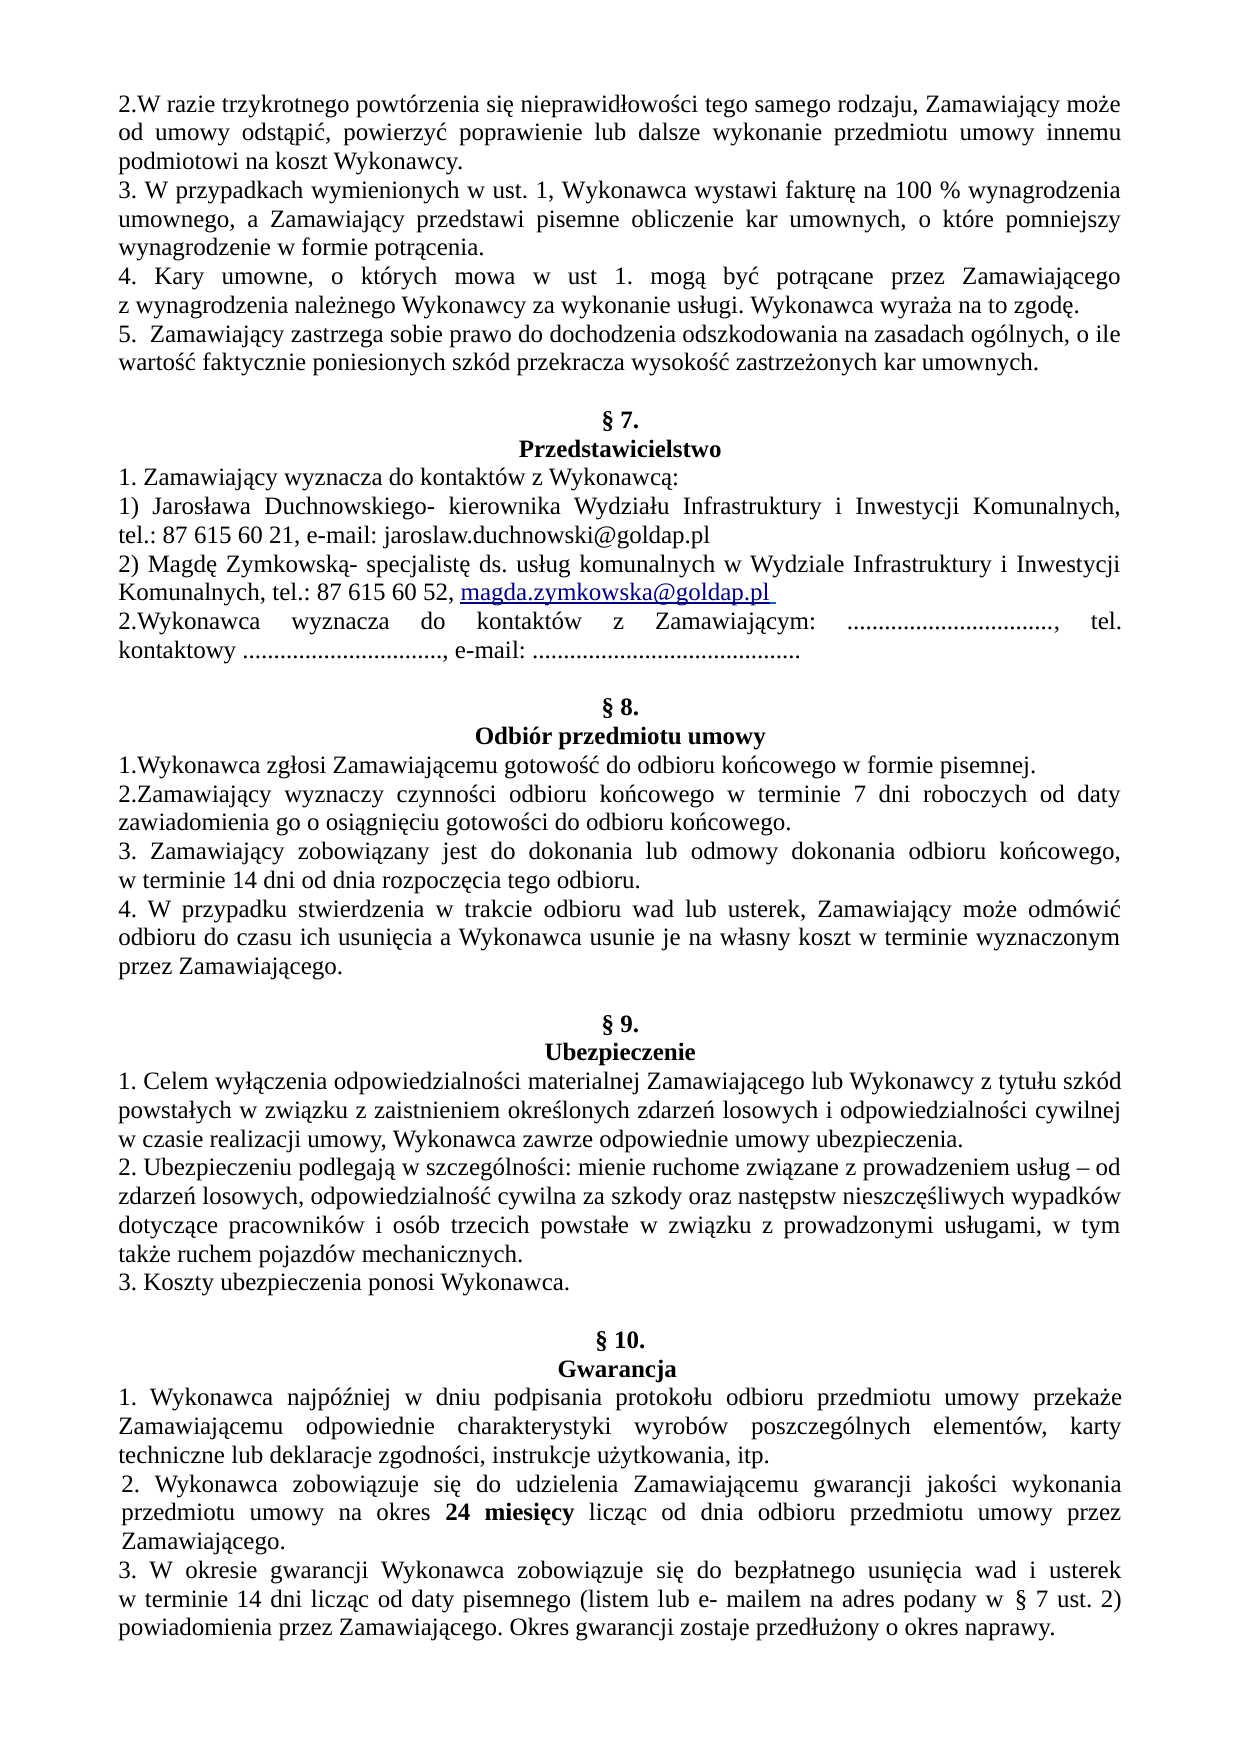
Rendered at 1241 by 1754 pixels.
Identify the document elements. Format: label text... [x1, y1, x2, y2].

text 2) Magdę Zymkowską- specjalistę ds. usług komunalnych w Wydziale Infrastruktury i Inwestycji Komunalnych, tel.: 87 615 60 52, magda.zymkowska@goldap.pl [118, 549, 1122, 606]
text 3. W przypadkach wymienionych w ust. 1, Wykonawca wystawi fakturę na 100 % wynagrodzenia umownego, a Zamawiający przedstawi pisemne obliczenie kar umownych, o które pomniejszy wynagrodzenie w formie potrącenia. [118, 175, 1122, 261]
text 3. Koszty ubezpieczenia ponosi Wykonawca. [118, 1267, 1122, 1296]
list § 7. [118, 405, 1122, 434]
text Ubezpieczenie [118, 1037, 1122, 1066]
text 2.Wykonawca wyznacza do kontaktów z Zamawiającym: ................................., tel. kontaktowy ................................, e-mail: ........................................... [118, 606, 1122, 664]
text 2. Ubezpieczeniu podlegają w szczególności: mienie ruchome związane z prowadzeniem usług – od zdarzeń losowych, odpowiedzialność cywilna za szkody oraz następstw nieszczęśliwych wypadków dotyczące pracowników i osób trzecich powstałe w związku z prowadzonymi usługami, w tym także ruchem pojazdów mechanicznych. [118, 1152, 1122, 1267]
list Zamawiający zobowiązany jest do dokonania lub odmowy dokonania odbioru końcowego, w terminie 14 dni od dnia rozpoczęcia tego odbioru. [118, 836, 1122, 894]
list W przypadku stwierdzenia w trakcie odbioru wad lub usterek, Zamawiający może odmówić odbioru do czasu ich usunięcia a Wykonawca usunie je na własny koszt w terminie wyznaczonym przez Zamawiającego. [118, 894, 1122, 980]
list § 9. [118, 1009, 1122, 1037]
text Gwarancja [118, 1354, 1122, 1382]
text 2.W razie trzykrotnego powtórzenia się nieprawidłowości tego samego rodzaju, Zamawiający może od umowy odstąpić, powierzyć poprawienie lub dalsze wykonanie przedmiotu umowy innemu podmiotowi na koszt Wykonawcy. [118, 89, 1122, 175]
text 1. Wykonawca najpóźniej w dniu podpisania protokołu odbioru przedmiotu umowy przekaże Zamawiającemu odpowiednie charakterystyki wyrobów poszczególnych elementów, karty techniczne lub deklaracje zgodności, instrukcje użytkowania, itp. [118, 1382, 1122, 1469]
list § 10. [118, 1325, 1122, 1354]
text 4. Kary umowne, o których mowa w ust 1. mogą być potrącane przez Zamawiającego z wynagrodzenia należnego Wykonawcy za wykonanie usługi. Wykonawca wyraża na to zgodę. [118, 261, 1122, 319]
list § 8. [118, 692, 1122, 721]
list Odbiór przedmiotu umowy [118, 721, 1122, 750]
list Wykonawca zgłosi Zamawiającemu gotowość do odbioru końcowego w formie pisemnej. [118, 750, 1122, 779]
text Przedstawicielstwo [118, 434, 1122, 462]
list Zamawiający wyznaczy czynności odbioru końcowego w terminie 7 dni roboczych od daty zawiadomienia go o osiągnięciu gotowości do odbioru końcowego. [118, 779, 1122, 836]
list Celem wyłączenia odpowiedzialności materialnej Zamawiającego lub Wykonawcy z tytułu szkód powstałych w związku z zaistnieniem określonych zdarzeń losowych i odpowiedzialności cywilnej w czasie realizacji umowy, Wykonawca zawrze odpowiednie umowy ubezpieczenia. [118, 1066, 1122, 1152]
text 3. W okresie gwarancji Wykonawca zobowiązuje się do bezpłatnego usunięcia wad i usterek w terminie 14 dni licząc od daty pisemnego (listem lub e- mailem na adres podany w § 7 ust. 2) powiadomienia przez Zamawiającego. Okres gwarancji zostaje przedłużony o okres naprawy. [118, 1555, 1122, 1641]
text 2. Wykonawca zobowiązuje się do udzielenia Zamawiającemu gwarancji jakości wykonania przedmiotu umowy na okres 24 miesięcy licząc od dnia odbioru przedmiotu umowy przez Zamawiającego. [121, 1469, 1122, 1555]
text 5. Zamawiający zastrzega sobie prawo do dochodzenia odszkodowania na zasadach ogólnych, o ile wartość faktycznie poniesionych szkód przekracza wysokość zastrzeżonych kar umownych. [118, 319, 1122, 376]
text 1. Zamawiający wyznacza do kontaktów z Wykonawcą: [118, 462, 1122, 491]
text 1) Jarosława Duchnowskiego- kierownika Wydziału Infrastruktury i Inwestycji Komunalnych, tel.: 87 615 60 21, e-mail: jaroslaw.duchnowski@goldap.pl [118, 491, 1122, 549]
